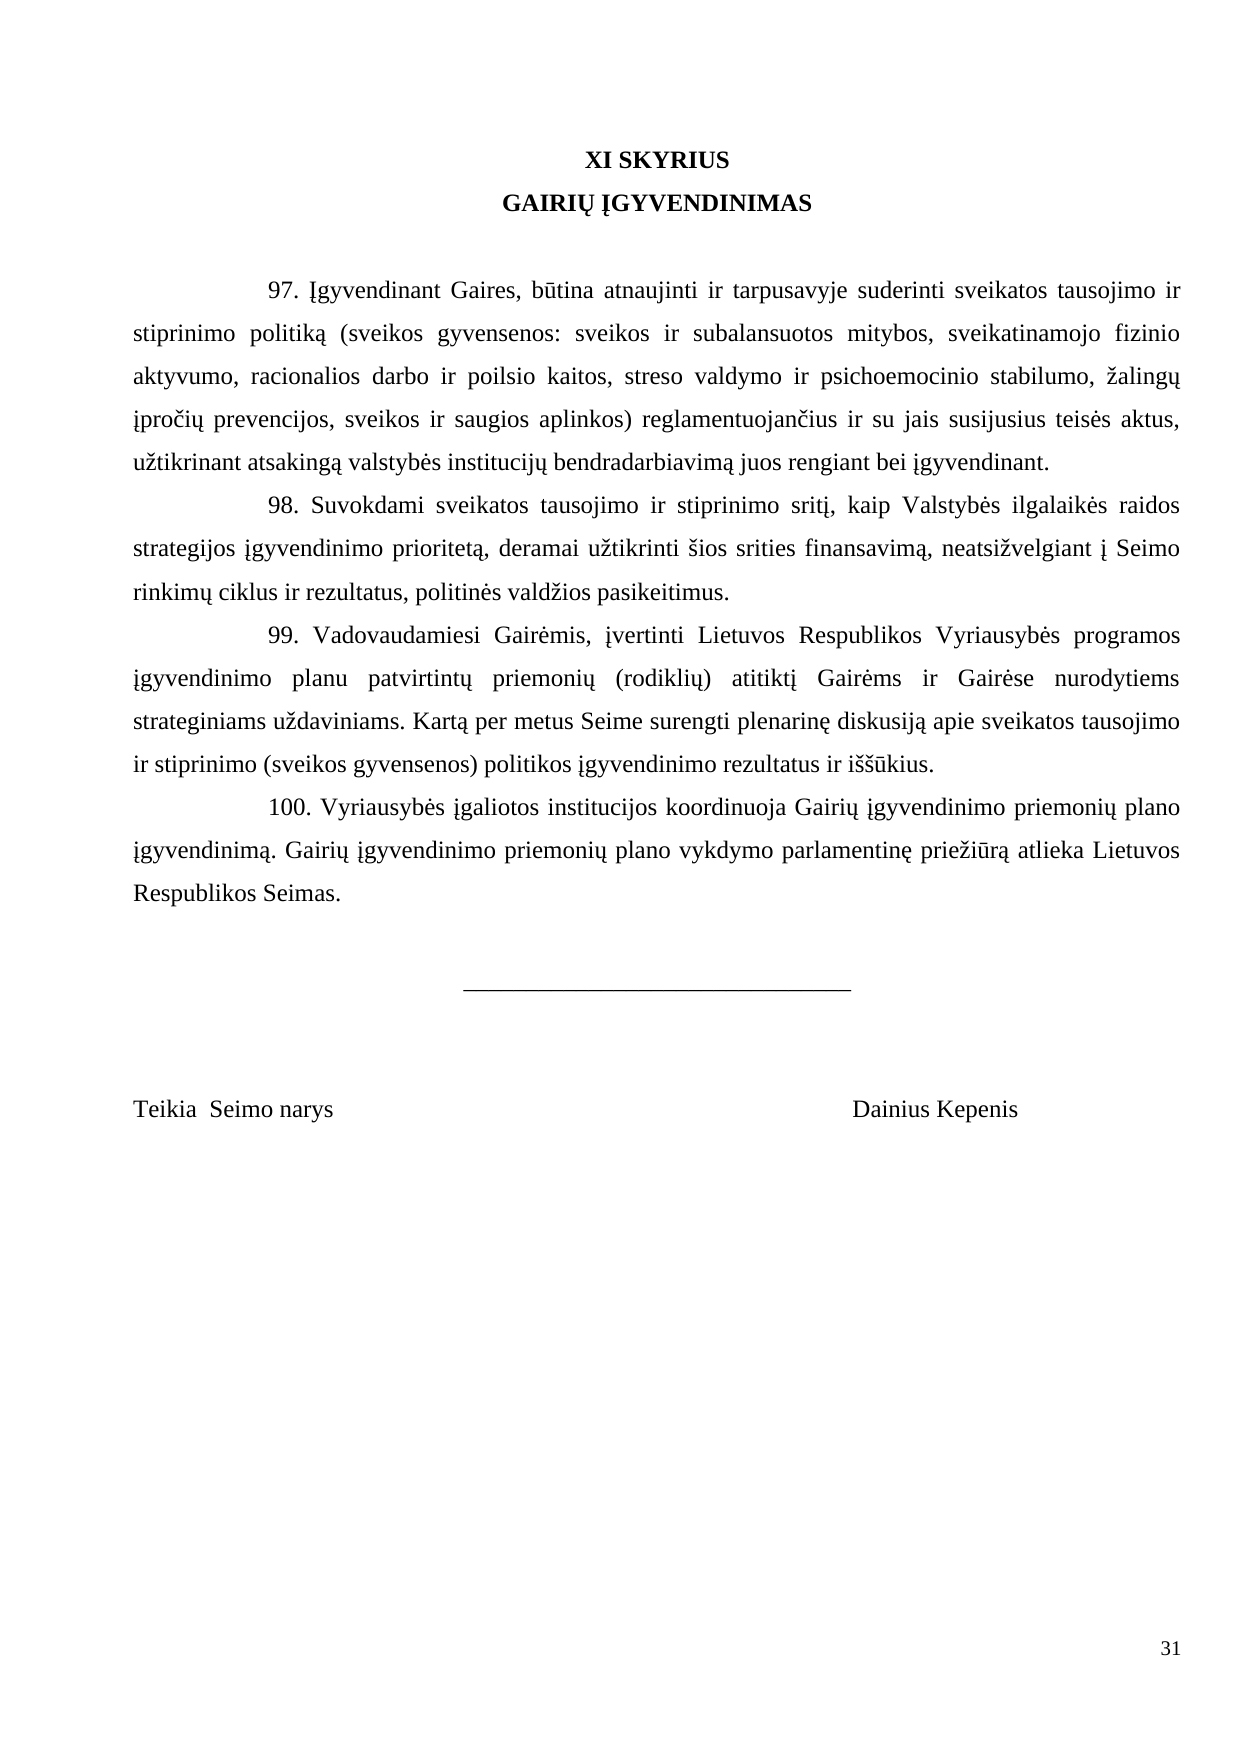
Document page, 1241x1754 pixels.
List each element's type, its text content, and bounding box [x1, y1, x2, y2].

text _______________________________ [133, 965, 1181, 993]
text Teikia Seimo narys Dainius Kepenis [133, 1094, 1181, 1123]
text GAIRIŲ ĮGYVENDINIMAS [133, 188, 1181, 217]
text XI SKYRIUS [133, 145, 1181, 174]
text 99. Vadovaudamiesi Gairėmis, įvertinti Lietuvos Respublikos Vyriausybės programos įgyvendinimo planu patvirtintų priemonių (rodiklių) atitiktį Gairėms ir Gairėse nurodytiems strateginiams uždaviniams. Kartą per metus Seime surengti plenarinę diskusiją apie sveikatos tausojimo ir stiprinimo (sveikos gyvensenos) politikos įgyvendinimo rezultatus ir iššūkius. [133, 620, 1181, 778]
text 100. Vyriausybės įgaliotos institucijos koordinuoja Gairių įgyvendinimo priemonių plano įgyvendinimą. Gairių įgyvendinimo priemonių plano vykdymo parlamentinę priežiūrą atlieka Lietuvos Respublikos Seimas. [133, 792, 1181, 907]
text 98. Suvokdami sveikatos tausojimo ir stiprinimo sritį, kaip Valstybės ilgalaikės raidos strategijos įgyvendinimo prioritetą, deramai užtikrinti šios srities finansavimą, neatsižvelgiant į Seimo rinkimų ciklus ir rezultatus, politinės valdžios pasikeitimus. [133, 490, 1181, 605]
text 97. Įgyvendinant Gaires, būtina atnaujinti ir tarpusavyje suderinti sveikatos tausojimo ir stiprinimo politiką (sveikos gyvensenos: sveikos ir subalansuotos mitybos, sveikatinamojo fizinio aktyvumo, racionalios darbo ir poilsio kaitos, streso valdymo ir psichoemocinio stabilumo, žalingų įpročių prevencijos, sveikos ir saugios aplinkos) reglamentuojančius ir su jais susijusius teisės aktus, užtikrinant atsakingą valstybės institucijų bendradarbiavimą juos rengiant bei įgyvendinant. [133, 275, 1181, 476]
